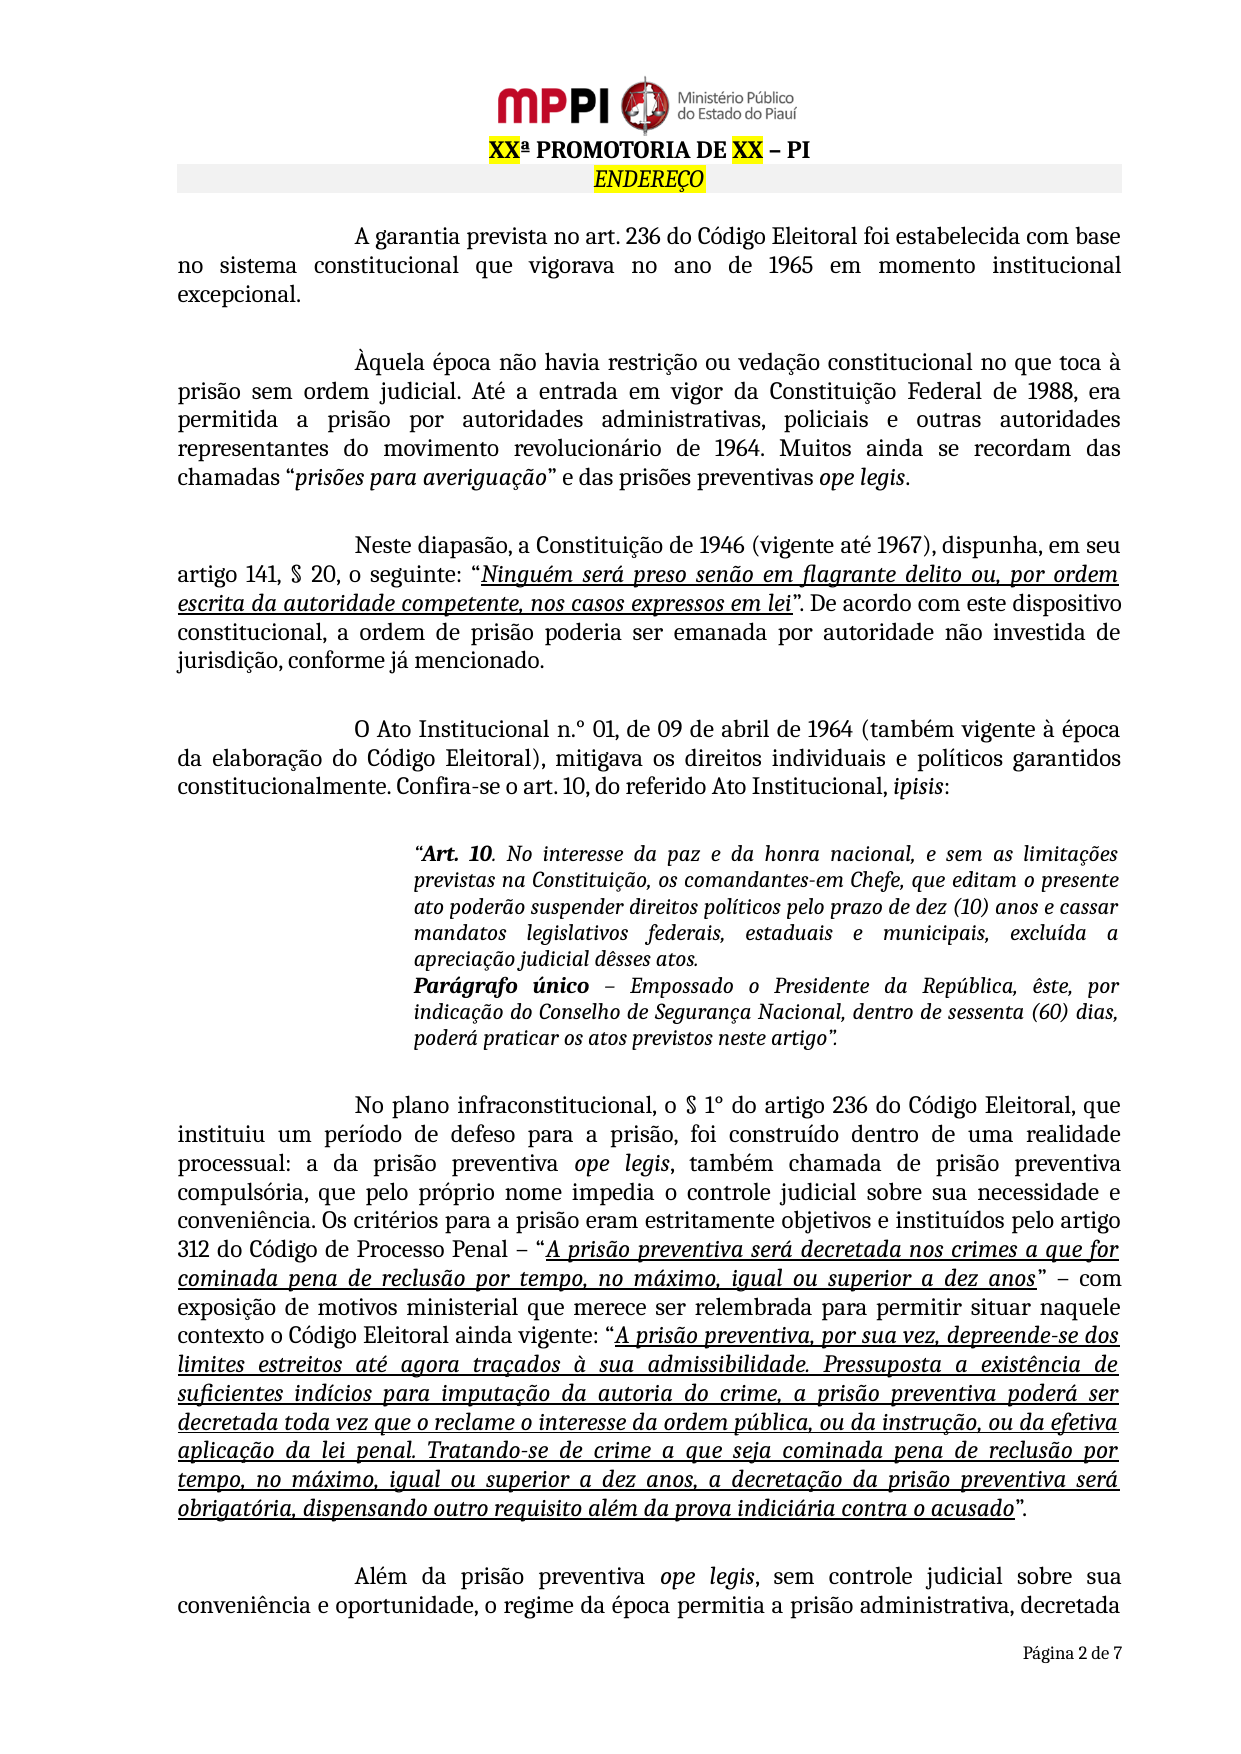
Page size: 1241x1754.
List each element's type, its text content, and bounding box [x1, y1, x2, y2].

text A garantia prevista no art. 236 do Código Eleitoral foi estabelecida com base no sistema constitucional que vigorava no ano de 1965 em momento institucional excepcional. [177, 222, 1122, 308]
text Além da prisão preventiva ope legis, sem controle judicial sobre sua conveniência e oportunidade, o regime da época permitia a prisão administrativa, decretada [177, 1562, 1122, 1620]
text Parágrafo único – Empossado o Presidente da República, êste, por indicação do Conselho de Segurança Nacional, dentro de sessenta (60) dias, poderá praticar os atos previstos neste artigo”. [413, 972, 1122, 1052]
text Neste diapasão, a Constituição de 1946 (vigente até 1967), dispunha, em seu artigo 141, § 20, o seguinte: “Ninguém será preso senão em flagrante delito ou, por ordem escrita da autoridade competente, nos casos expressos em lei”. De acordo com este dispositivo constitucional, a ordem de prisão poderia ser emanada por autoridade não investida de jurisdição, conforme já mencionado. [177, 531, 1122, 675]
text Àquela época não havia restrição ou vedação constitucional no que toca à prisão sem ordem judicial. Até a entrada em vigor da Constituição Federal de 1988, era permitida a prisão por autoridades administrativas, policiais e outras autoridades representantes do movimento revolucionário de 1964. Muitos ainda se recordam das chamadas “prisões para averiguação” e das prisões preventivas ope legis. [177, 348, 1122, 492]
text O Ato Institucional n.° 01, de 09 de abril de 1964 (também vigente à época da elaboração do Código Eleitoral), mitigava os direitos individuais e políticos garantidos constitucionalmente. Confira-se o art. 10, do referido Ato Institucional, ipisis: [177, 715, 1122, 801]
text No plano infraconstitucional, o § 1° do artigo 236 do Código Eleitoral, que instituiu um período de defeso para a prisão, foi construído dentro de uma realidade processual: a da prisão preventiva ope legis, também chamada de prisão preventiva compulsória, que pelo próprio nome impedia o controle judicial sobre sua necessidade e conveniência. Os critérios para a prisão eram estritamente objetivos e instituídos pelo artigo 312 do Código de Processo Penal – “A prisão preventiva será decretada nos crimes a que for cominada pena de reclusão por tempo, no máximo, igual ou superior a dez anos” – com exposição de motivos ministerial que merece ser relembrada para permitir situar naquele contexto o Código Eleitoral ainda vigente: “A prisão preventiva, por sua vez, depreende-se dos limites estreitos até agora traçados à sua admissibilidade. Pressuposta a existência de suficientes indícios para imputação da autoria do crime, a prisão preventiva poderá ser decretada toda vez que o reclame o interesse da ordem pública, ou da instrução, ou da efetiva aplicação da lei penal. Tratando-se de crime a que seja cominada pena de reclusão por tempo, no máximo, igual ou superior a dez anos, a decretação da prisão preventiva será obrigatória, dispensando outro requisito além da prova indiciária contra o acusado”. [177, 1091, 1122, 1522]
text “Art. 10. No interesse da paz e da honra nacional, e sem as limitações previstas na Constituição, os comandantes-em Chefe, que editam o presente ato poderão suspender direitos políticos pelo prazo de dez (10) anos e cassar mandatos legislativos federais, estaduais e municipais, excluída a apreciação judicial dêsses atos. [413, 841, 1122, 972]
picture [495, 75, 804, 136]
